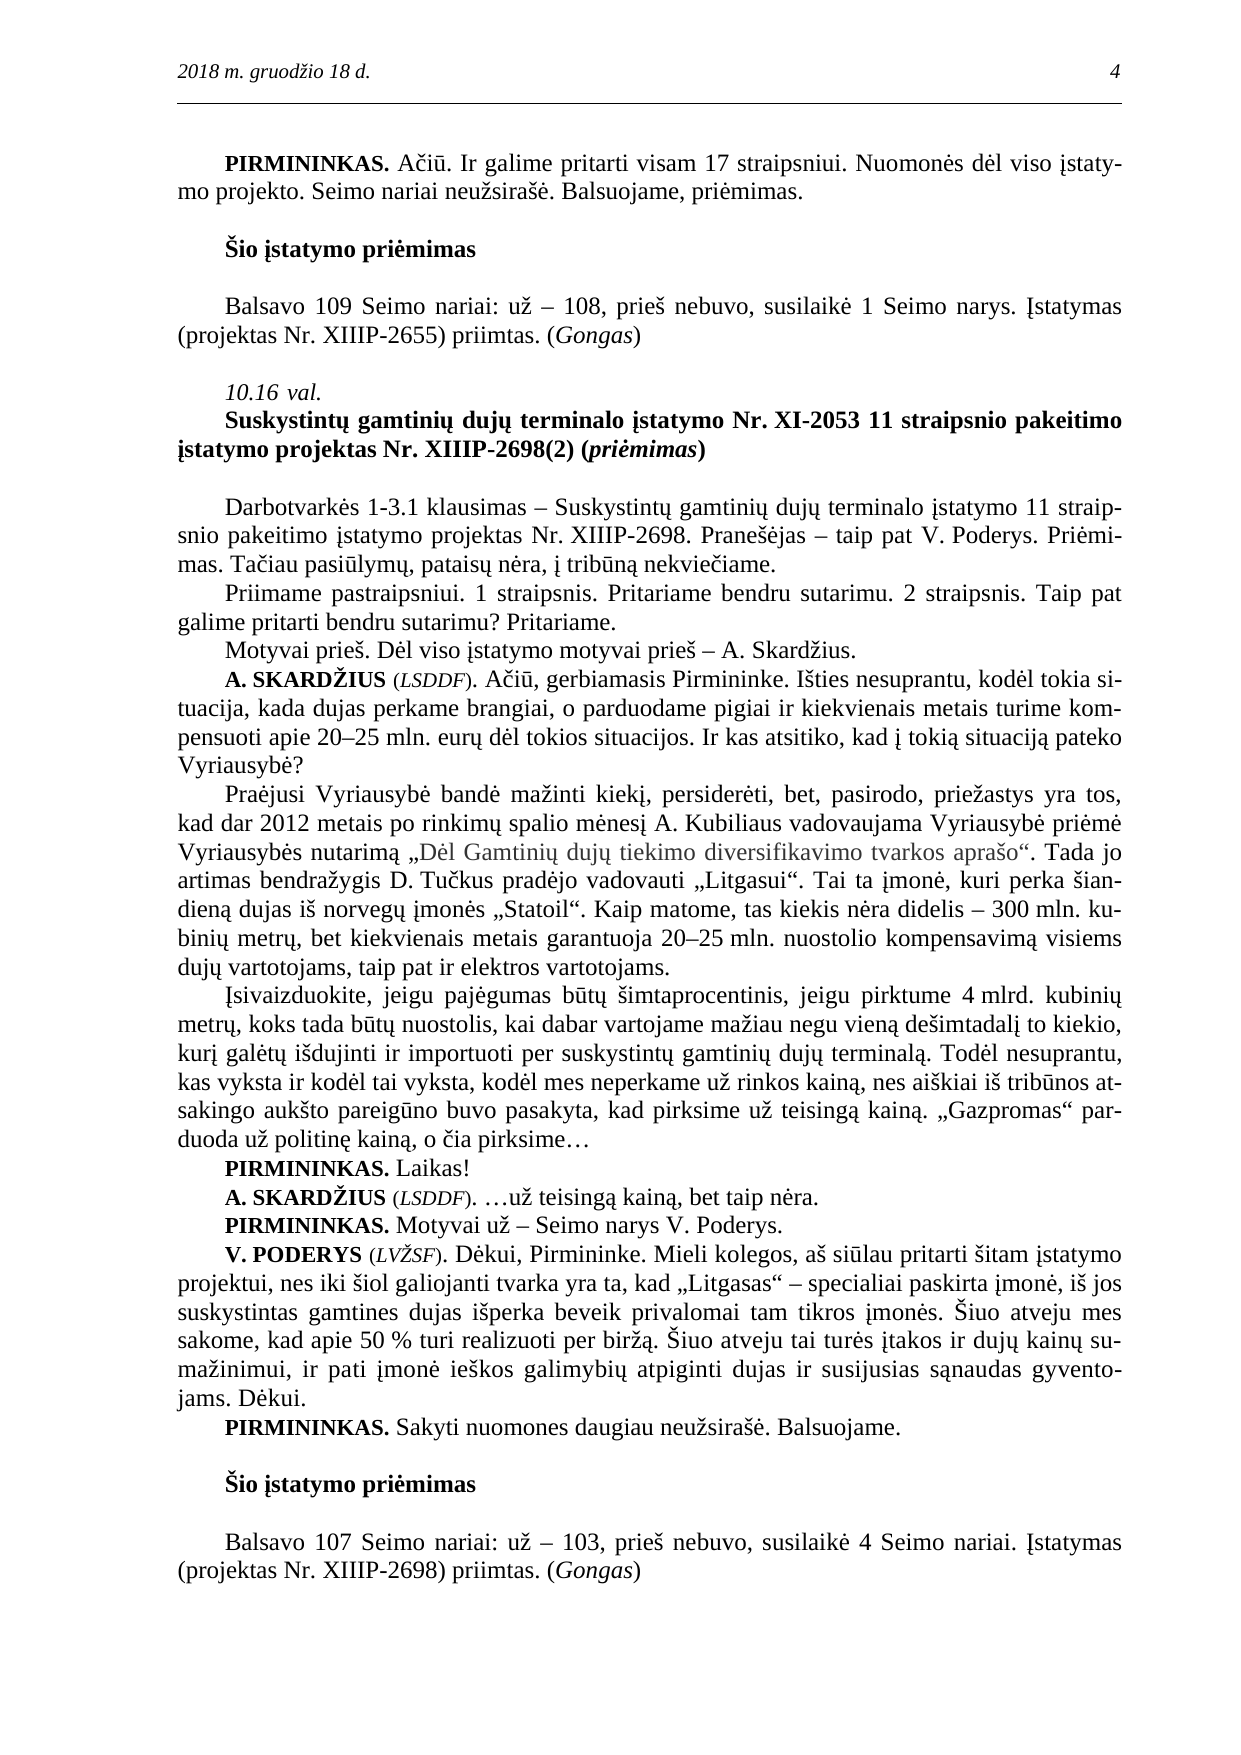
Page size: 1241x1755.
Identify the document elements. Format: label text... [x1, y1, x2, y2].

text PIRMININKAS. Sa­ky­ti nuo­mo­nes dau­giau ne­už­si­ra­šė. Bal­suo­ja­me. [177, 1412, 1122, 1440]
text Įsi­vaiz­duo­ki­te, jei­gu pa­jė­gu­mas bū­tų šim­tap­ro­cen­ti­nis, jei­gu pirk­tu­me 4 mlrd. ku­bi­nių met­rų, koks ta­da bū­tų nuos­to­lis, kai da­bar var­to­ja­me ma­žiau ne­gu vie­ną de­šim­ta­da­lį to kie­kio, ku­rį ga­lė­tų iš­du­jin­ti ir im­por­tuo­ti per su­skys­tin­tų gam­ti­nių du­jų ter­mi­na­lą. To­dėl ne­su­pran­tu, kas vyks­ta ir ko­dėl tai vyks­ta, ko­dėl mes ne­per­ka­me už rin­kos kai­ną, nes aiš­kiai iš tri­bū­nos at­sa­kin­go aukš­to pa­rei­gū­no bu­vo pa­sa­ky­ta, kad pirk­si­me už tei­sin­gą kai­ną. „Gaz­pro­mas“ par­duo­da už po­li­ti­nę kai­ną, o čia pirk­si­me… [177, 980, 1122, 1153]
text Šio įsta­ty­mo pri­ėmi­mas [177, 1469, 1122, 1498]
text PIRMININKAS. Lai­kas! [177, 1153, 1122, 1182]
text Bal­sa­vo 107 Sei­mo na­riai: už – 103, prieš ne­bu­vo, su­si­lai­kė 4 Sei­mo na­riai. Įsta­ty­mas (pro­jek­tas Nr. XIIIP-2698) pri­im­tas. (Gon­gas) [177, 1527, 1122, 1584]
text Bal­sa­vo 109 Sei­mo na­riai: už – 108, prieš ne­bu­vo, su­si­lai­kė 1 Sei­mo na­rys. Įsta­ty­mas (pro­jek­tas Nr. XIIIP-2655) pri­im­tas. (Gon­gas) [177, 291, 1122, 349]
text Pri­ima­me pa­straips­niui. 1 straips­nis. Pri­ta­ria­me ben­dru su­ta­ri­mu. 2 straips­nis. Taip pat ga­li­me pri­tar­ti ben­dru su­ta­ri­mu? Pri­ta­ria­me. [177, 578, 1122, 635]
text Pra­ėju­si Vy­riau­sy­bė ban­dė ma­žin­ti kie­kį, per­si­de­rė­ti, bet, pa­si­ro­do, prie­žas­tys yra tos, kad dar 2012 me­tais po rin­ki­mų spa­lio mė­ne­sį A. Ku­bi­liaus va­do­vau­ja­ma Vy­riau­sy­bė pri­ėmė Vy­riau­sy­bės nu­ta­ri­mą „Dėl Gam­ti­nių du­jų tie­ki­mo di­ver­si­fi­ka­vi­mo tvar­kos ap­ra­šo“. Ta­da jo ar­ti­mas ben­dra­žy­gis D. Tuč­kus pra­dė­jo va­do­vau­ti „Lit­ga­sui“. Tai ta įmo­nė, ku­ri per­ka šian­die­ną du­jas iš nor­ve­gų įmo­nės „Sta­toil“. Kaip ma­to­me, tas kie­kis nė­ra di­de­lis – 300 mln. ku­bi­nių met­rų, bet kiek­vie­nais me­tais ga­ran­tuo­ja 20–25 mln. nuos­to­lio kom­pen­sa­vi­mą vi­siems du­jų var­to­to­jams, taip pat ir elek­tros var­to­to­jams. [177, 779, 1122, 980]
text Šio įsta­ty­mo pri­ėmi­mas [177, 234, 1122, 263]
text PIRMININKAS. Ačiū. Ir ga­li­me pri­tar­ti vi­sam 17 straips­niui. Nuo­mo­nės dėl vi­so įsta­ty­mo pro­jek­to. Sei­mo na­riai ne­už­si­ra­šė. Bal­suo­ja­me, pri­ėmi­mas. [177, 148, 1122, 205]
text V. PODERYS (LVŽSF). Dė­kui, Pir­mi­nin­ke. Mie­li ko­le­gos, aš siū­lau pri­tar­ti ši­tam įsta­ty­mo pro­jek­tui, nes iki šiol ga­lio­jan­ti tvar­ka yra ta, kad „Lit­ga­sas“ – spe­cia­liai pa­skir­ta įmo­nė, iš jos su­skys­tin­tas gam­ti­nes du­jas iš­per­ka be­veik pri­va­lo­mai tam tik­ros įmo­nės. Šiuo at­ve­ju mes sako­me, kad apie 50 % tu­ri re­a­li­zuo­ti per bir­žą. Šiuo at­ve­ju tai tu­rės įta­kos ir du­jų kai­nų su­ma­ži­ni­mui, ir pa­ti įmo­nė ieš­kos ga­li­my­bių at­pi­gin­ti du­jas ir su­si­ju­sias są­nau­das gy­ven­to­jams. Dė­kui. [177, 1239, 1122, 1412]
text A. SKARDŽIUS (LSDDF). …už tei­sin­gą kai­ną, bet taip nė­ra. [177, 1182, 1122, 1210]
text A. SKARDŽIUS (LSDDF). Ačiū, ger­bia­ma­sis Pir­mi­nin­ke. Iš­ties ne­su­pran­tu, ko­dėl to­kia si­tu­a­ci­ja, ka­da du­jas per­ka­me bran­giai, o par­duo­da­me pi­giai ir kiek­vie­nais me­tais tu­ri­me kom­pen­suo­ti apie 20–25 mln. eu­rų dėl to­kios si­tu­a­ci­jos. Ir kas at­si­ti­ko, kad į to­kią si­tu­a­ci­ją pa­te­ko Vy­riau­sy­bė? [177, 664, 1122, 779]
text Dar­bo­tvarkės 1-3.1 klau­si­mas – Su­skys­tin­tų gam­ti­nių du­jų ter­mi­na­lo įsta­ty­mo 11 strai­p­snio pa­kei­ti­mo įsta­ty­mo pro­jek­tas Nr. XIIIP-2698. Pra­ne­šė­jas – taip pat V. Po­de­rys. Pri­ėmi­mas. Ta­čiau pa­siū­ly­mų, pa­tai­sų nė­ra, į tri­bū­ną ne­kvie­čia­me. [177, 492, 1122, 578]
text 10.16 val. [224, 378, 1122, 405]
text Su­skys­tin­tų gam­ti­nių du­jų ter­mi­na­lo įsta­ty­mo Nr. XI-2053 11 straips­nio pa­kei­ti­mo įsta­ty­mo pro­jek­tas Nr. XIIIP-2698(2) (pri­ėmi­mas) [177, 405, 1122, 463]
text Mo­ty­vai prieš. Dėl vi­so įsta­ty­mo mo­ty­vai prieš – A. Skar­džius. [177, 635, 1122, 664]
text PIRMININKAS. Mo­ty­vai už – Sei­mo na­rys V. Po­de­rys. [177, 1210, 1122, 1239]
